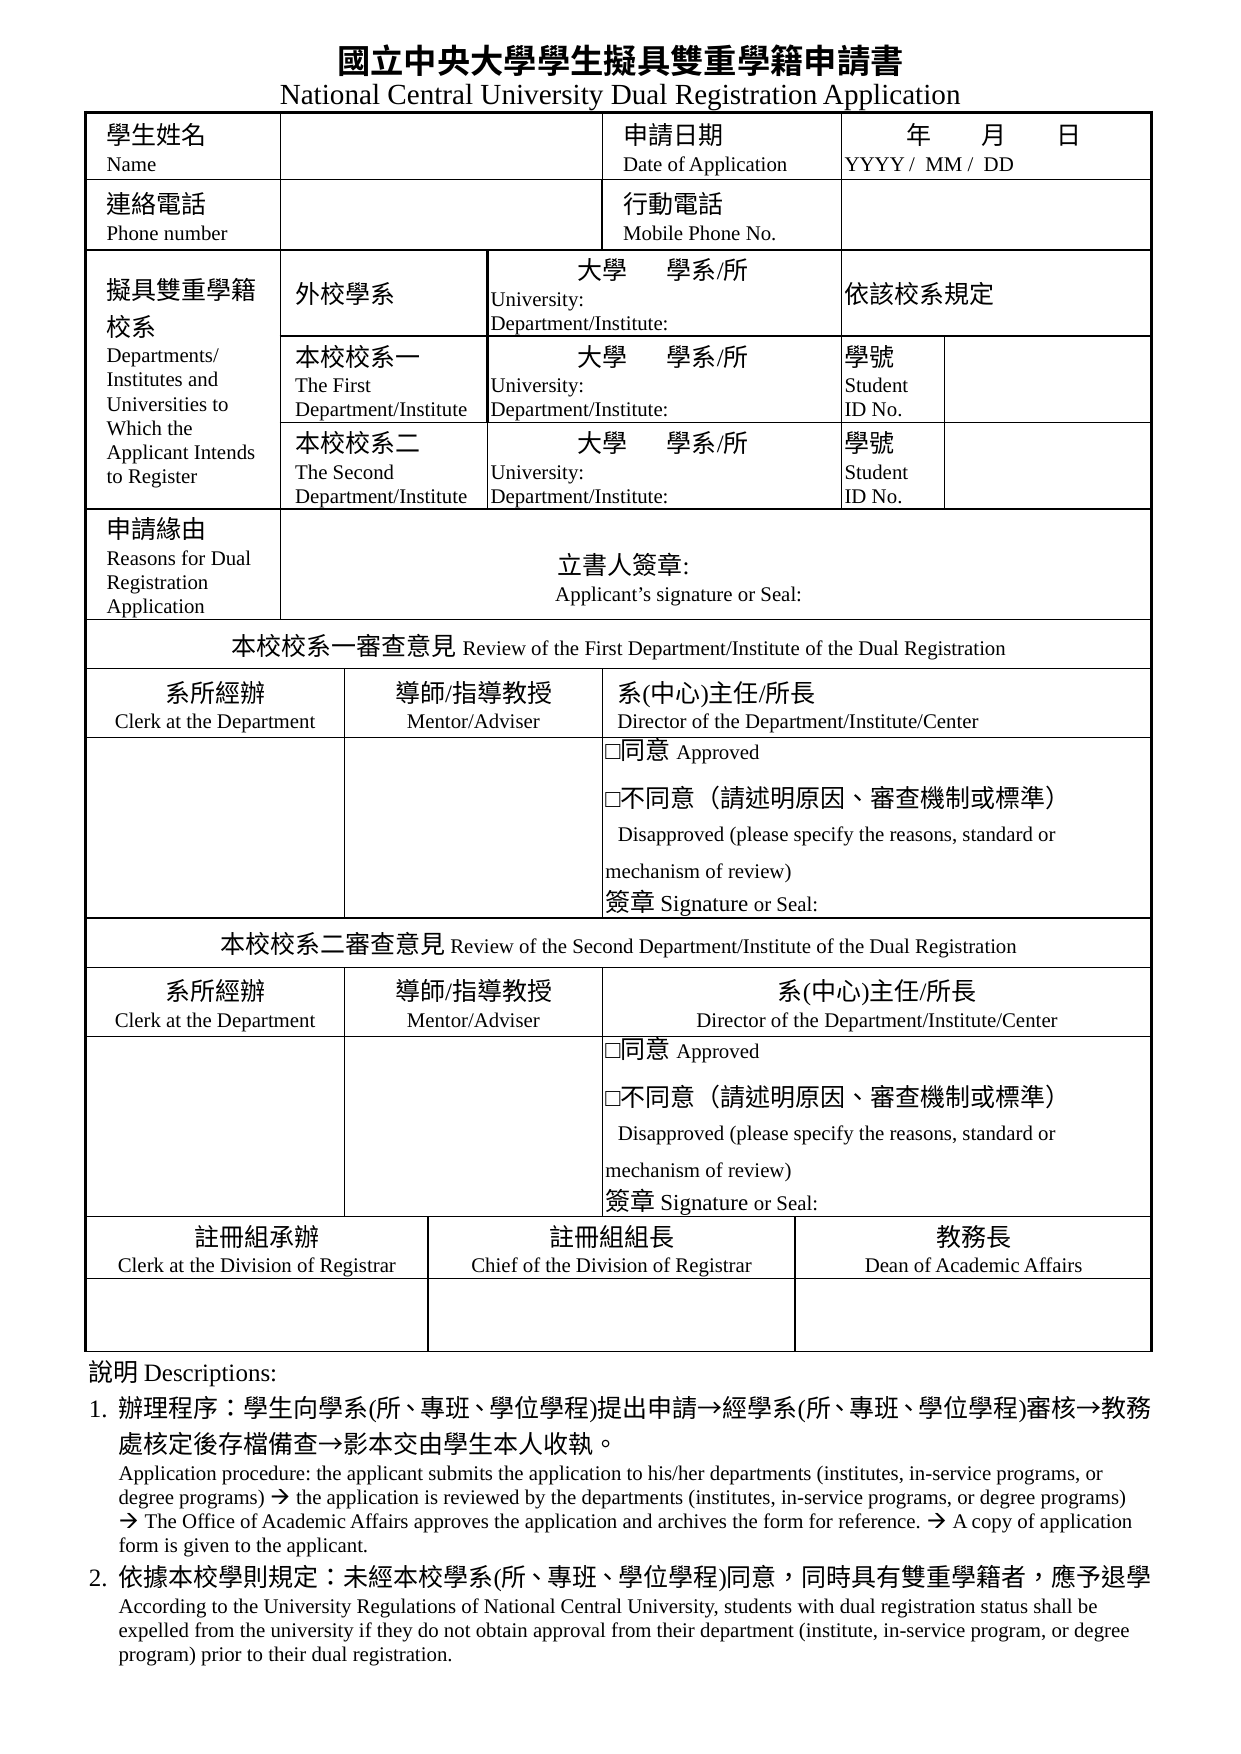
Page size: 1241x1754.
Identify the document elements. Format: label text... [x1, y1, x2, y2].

table_cell [796, 1279, 1150, 1351]
table_cell [429, 1279, 794, 1351]
text Application procedure: the applicant submits the application to his/her departments (institutes, in-service programs, or degree programs)  the application is reviewed by the departments (institutes, in-service programs, or degree programs)  The Office of Academic Affairs approves the application and archives the form for reference.  A copy of application form is given to the applicant. [118, 1461, 1152, 1557]
table_cell 大學 學系/所 University: Department/Institute: [489, 251, 841, 335]
list 辦理程序：學生向學系(所、專班、學位學程)提出申請→經學系(所、專班、學位學程)審核→教務處核定後存檔備查→影本交由學生本人收執。 [89, 1389, 1152, 1461]
table_cell 行動電話 Mobile Phone No. [603, 180, 841, 249]
table_cell 大學 學系/所 University: Department/Institute: [489, 337, 841, 422]
table_cell 學號 Student ID No. [842, 337, 944, 422]
table_cell [87, 1279, 427, 1351]
table_cell [842, 180, 1150, 249]
table_cell 註冊組組長 Chief of the Division of Registrar [429, 1217, 794, 1277]
table_cell 系(中心)主任/所長 Director of the Department/Institute/Center [603, 669, 1150, 737]
table_cell [87, 738, 344, 917]
table_cell 擬具雙重學籍校系 Departments/Institutes and Universities to Which the Applicant Intends to Register [87, 251, 280, 508]
table_cell [281, 180, 601, 249]
table_cell [945, 337, 1150, 422]
table_cell 大學 學系/所 University: Department/Institute: [488, 423, 841, 508]
table_cell 教務長 Dean of Academic Affairs [796, 1217, 1150, 1277]
list 依據本校學則規定：未經本校學系(所、專班、學位學程)同意，同時具有雙重學籍者，應予退學。 [89, 1557, 1152, 1594]
table_header 學生姓名 Name [87, 114, 280, 178]
table_cell 學號 Student ID No. [842, 423, 944, 508]
table_cell [87, 1037, 344, 1216]
text According to the University Regulations of National Central University, students with dual registration status shall be expelled from the university if they do not obtain approval from their department (institute, in-service program, or degree program) prior to their dual registration. [118, 1594, 1152, 1666]
table_cell 本校校系一審查意見 Review of the First Department/Institute of the Dual Registration [87, 620, 1150, 668]
table_header 年 月 日 YYYY / MM / DD [842, 114, 1150, 178]
text 國立中央大學學生擬具雙重學籍申請書 [89, 48, 1152, 79]
table_cell 導師/指導教授 Mentor/Adviser [345, 669, 602, 737]
table_cell 導師/指導教授 Mentor/Adviser [345, 968, 602, 1036]
table_cell [345, 738, 602, 917]
table_cell 系所經辦 Clerk at the Department [87, 669, 344, 737]
table_cell 本校校系二 The Second Department/Institute [281, 423, 487, 508]
table_cell 外校學系 [281, 251, 486, 335]
table_cell 連絡電話 Phone number [87, 180, 280, 249]
table_cell 申請緣由 Reasons for Dual Registration Application [87, 510, 280, 618]
table_cell □同意 Approved □不同意（請述明原因、審查機制或標準） Disapproved (please specify the reasons, standard or mechanism of review) 簽章Signature or Seal: [603, 738, 1150, 917]
table_header [281, 114, 602, 178]
table_cell 立書人簽章: Applicant’s signature or Seal: [281, 510, 1150, 618]
table_cell 系所經辦 Clerk at the Department [87, 968, 344, 1036]
table_cell [945, 423, 1150, 508]
table_cell [345, 1037, 602, 1216]
text National Central University Dual Registration Application [89, 79, 1152, 111]
table_cell 本校校系一 The First Department/Institute [281, 337, 486, 422]
text 說明Descriptions: [89, 1352, 1152, 1389]
table_cell 依該校系規定 [842, 251, 1150, 335]
table_cell □同意 Approved □不同意（請述明原因、審查機制或標準） Disapproved (please specify the reasons, standard or mechanism of review) 簽章Signature or Seal: [603, 1037, 1150, 1216]
table_header 申請日期 Date of Application [603, 114, 841, 178]
table_cell 系(中心)主任/所長 Director of the Department/Institute/Center [603, 968, 1150, 1036]
table_cell 註冊組承辦 Clerk at the Division of Registrar [87, 1217, 427, 1277]
table_cell 本校校系二審查意見 Review of the Second Department/Institute of the Dual Registration [87, 919, 1150, 967]
